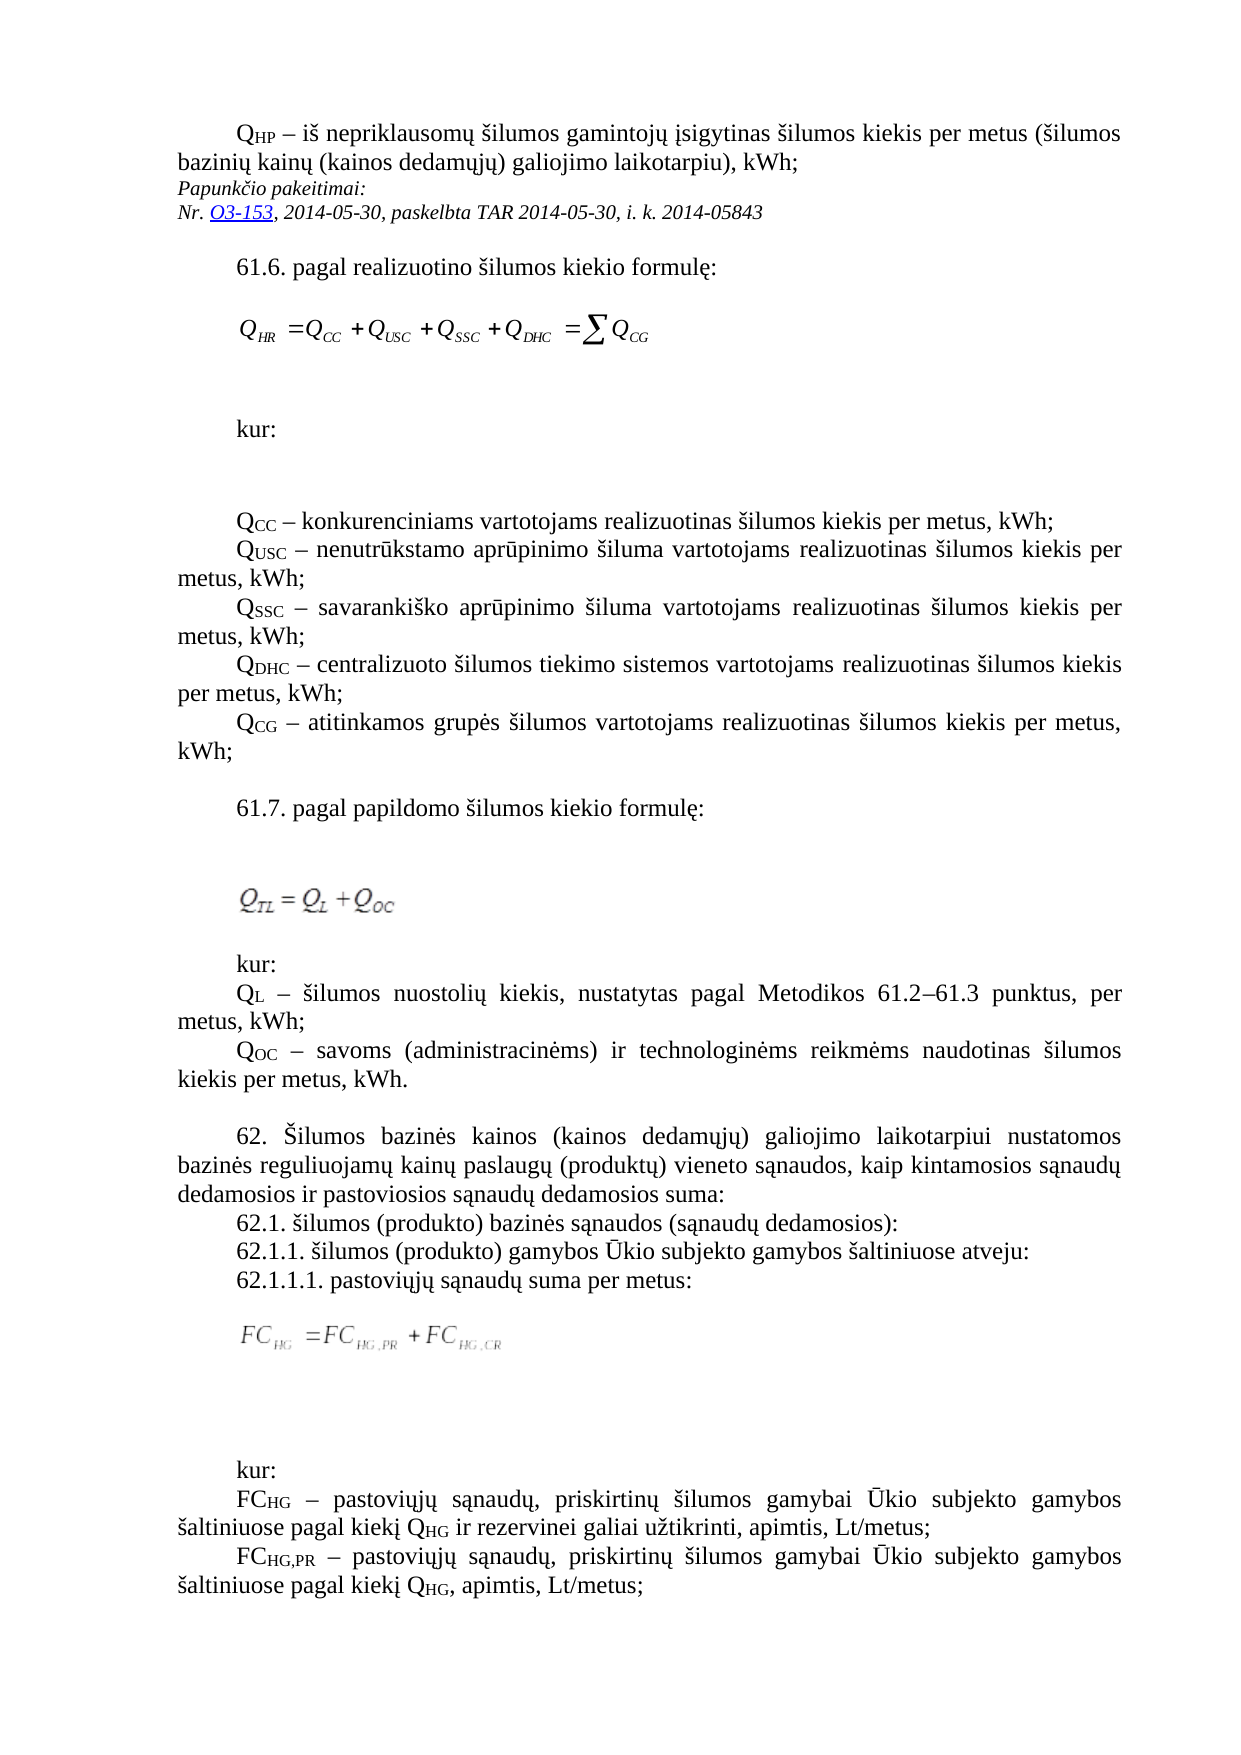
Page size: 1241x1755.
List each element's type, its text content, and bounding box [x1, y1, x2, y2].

text QUSC – nenutrūkstamo aprūpinimo šiluma vartotojams realizuotinas šilumos kiekis per metus, kWh; [177, 534, 1122, 592]
text FCHG – pastoviųjų sąnaudų, priskirtinų šilumos gamybai Ūkio subjekto gamybos šaltiniuose pagal kiekį QHG ir rezervinei galiai užtikrinti, apimtis, Lt/metus; [177, 1484, 1122, 1541]
text QHP – iš nepriklausomų šilumos gamintojų įsigytinas šilumos kiekis per metus (šilumos bazinių kainų (kainos dedamųjų) galiojimo laikotarpiu), kWh; [177, 118, 1122, 176]
text kur: [177, 379, 1122, 443]
text 61.7. pagal papildomo šilumos kiekio formulę: [177, 793, 1122, 822]
text 62.1. šilumos (produkto) bazinės sąnaudos (sąnaudų dedamosios): [177, 1208, 1122, 1236]
text kur: [177, 949, 1122, 978]
text FCHG,PR – pastoviųjų sąnaudų, priskirtinų šilumos gamybai Ūkio subjekto gamybos šaltiniuose pagal kiekį QHG, apimtis, Lt/metus; [177, 1541, 1122, 1599]
text 62. Šilumos bazinės kainos (kainos dedamųjų) galiojimo laikotarpiui nustatomos bazinės reguliuojamų kainų paslaugų (produktų) vieneto sąnaudos, kaip kintamosios sąnaudų dedamosios ir pastoviosios sąnaudų dedamosios suma: [177, 1121, 1122, 1208]
text QSSC – savarankiško aprūpinimo šiluma vartotojams realizuotinas šilumos kiekis per metus, kWh; [177, 592, 1122, 649]
text 61.6. pagal realizuotino šilumos kiekio formulę: [177, 252, 1122, 281]
text 62.1.1.1. pastoviųjų sąnaudų suma per metus: [177, 1265, 1122, 1294]
text Papunkčio pakeitimai: [177, 176, 1122, 200]
text 62.1.1. šilumos (produkto) gamybos Ūkio subjekto gamybos šaltiniuose atveju: [177, 1236, 1122, 1265]
text QCC – konkurenciniams vartotojams realizuotinas šilumos kiekis per metus, kWh; [177, 506, 1122, 534]
text Nr. O3-153, 2014-05-30, paskelbta TAR 2014-05-30, i. k. 2014-05843 [177, 200, 1122, 224]
text QOC – savoms (administracinėms) ir technologinėms reikmėms naudotinas šilumos kiekis per metus, kWh. [177, 1035, 1122, 1093]
text QCG – atitinkamos grupės šilumos vartotojams realizuotinas šilumos kiekis per metus, kWh; [177, 707, 1122, 764]
text kur: [177, 1420, 1122, 1484]
text QDHC – centralizuoto šilumos tiekimo sistemos vartotojams realizuotinas šilumos kiekis per metus, kWh; [177, 649, 1122, 707]
text QL – šilumos nuostolių kiekis, nustatytas pagal Metodikos 61.2–61.3 punktus, per metus, kWh; [177, 978, 1122, 1035]
